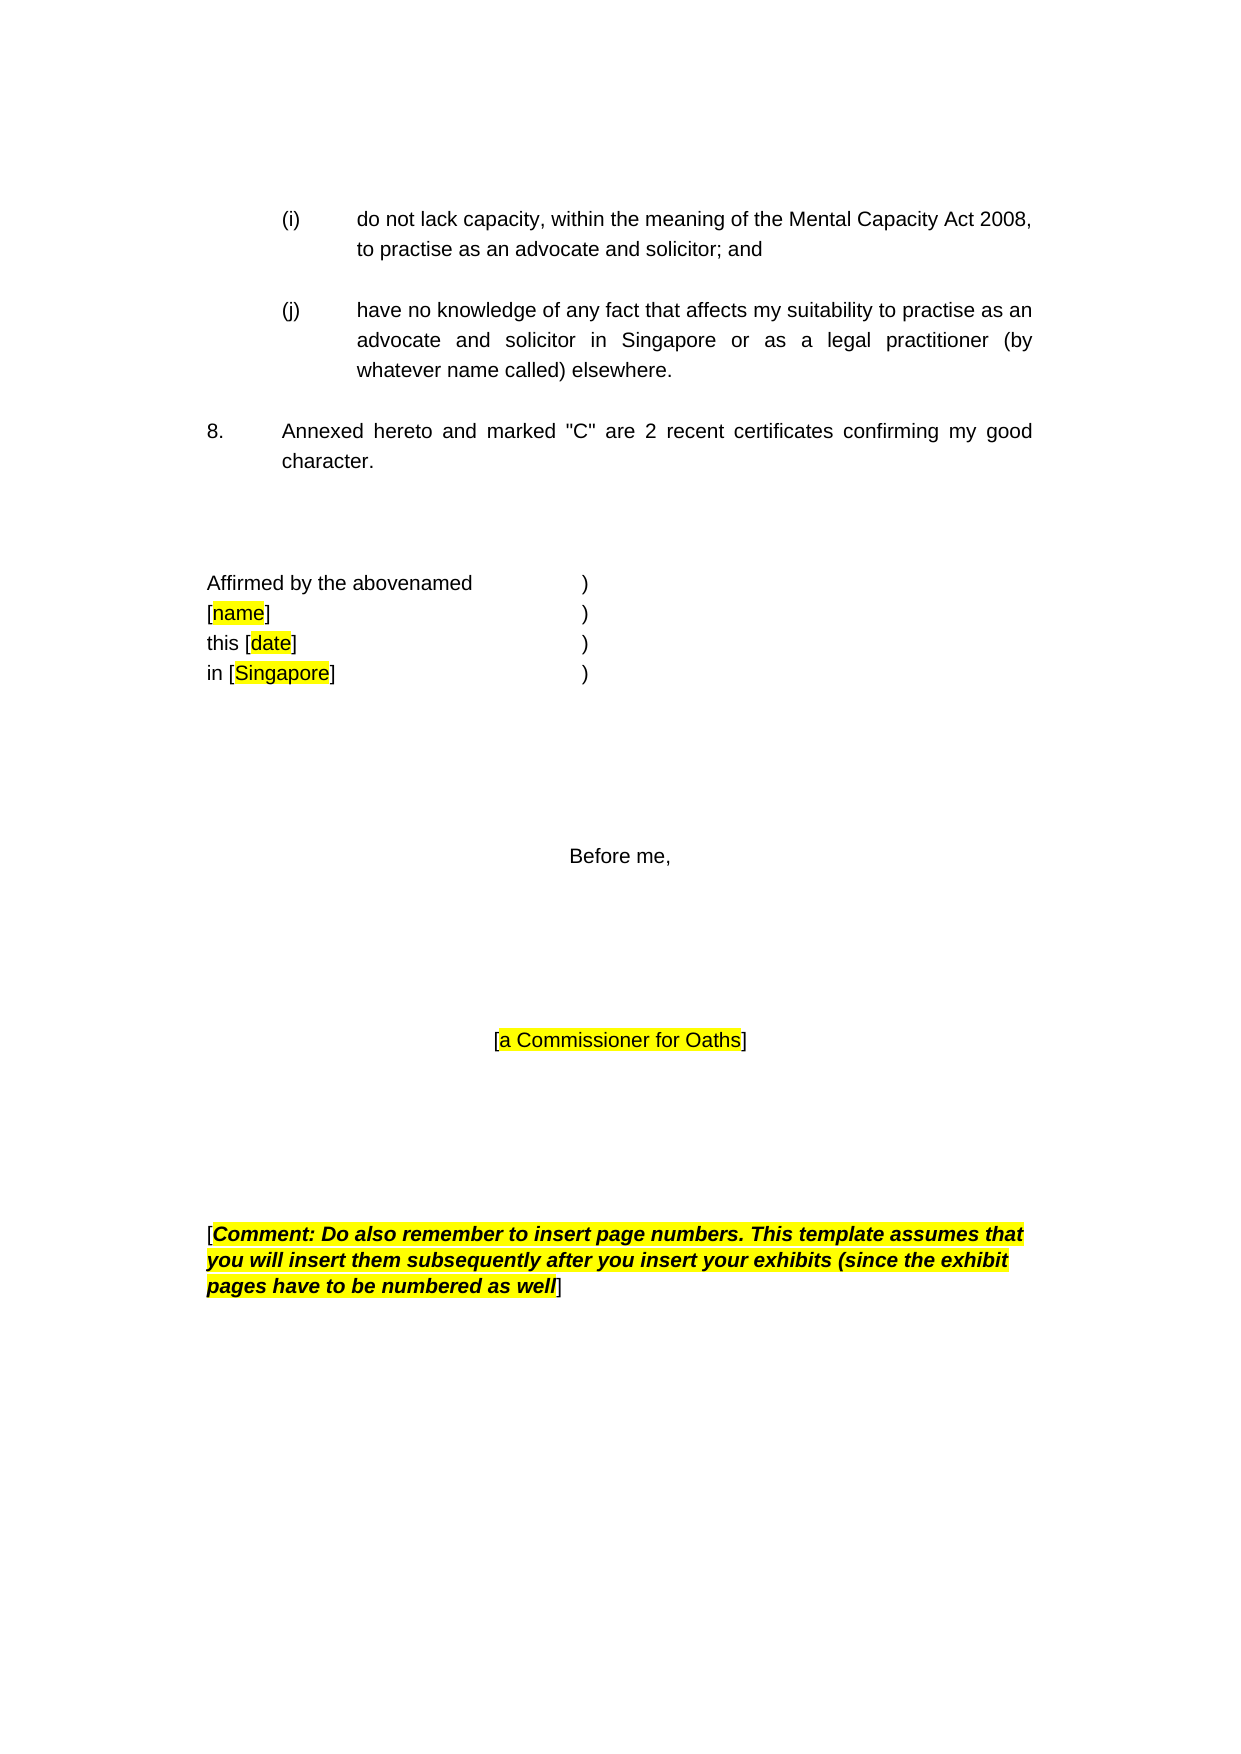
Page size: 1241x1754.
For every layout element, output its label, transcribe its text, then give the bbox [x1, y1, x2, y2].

text [a Commissioner for Oaths] [207, 1027, 1033, 1051]
list Annexed hereto and marked "C" are 2 recent certificates confirming my good character. [207, 419, 1033, 472]
list do not lack capacity, within the meaning of the Mental Capacity Act 2008, to practise as an advocate and solicitor; and [282, 207, 1033, 261]
text [Comment: Do also remember to insert page numbers. This template assumes that you will insert them subsequently after you insert your exhibits (since the exhibit pages have to be numbered as well] [207, 1222, 1033, 1298]
text Before me, [207, 844, 1033, 868]
list have no knowledge of any fact that affects my suitability to practise as an advocate and solicitor in Singapore or as a legal practitioner (by whatever name called) elsewhere. [282, 298, 1033, 381]
text Affirmed by the abovenamed ) [name] ) this [date] ) in [Singapore] ) [207, 571, 1033, 684]
